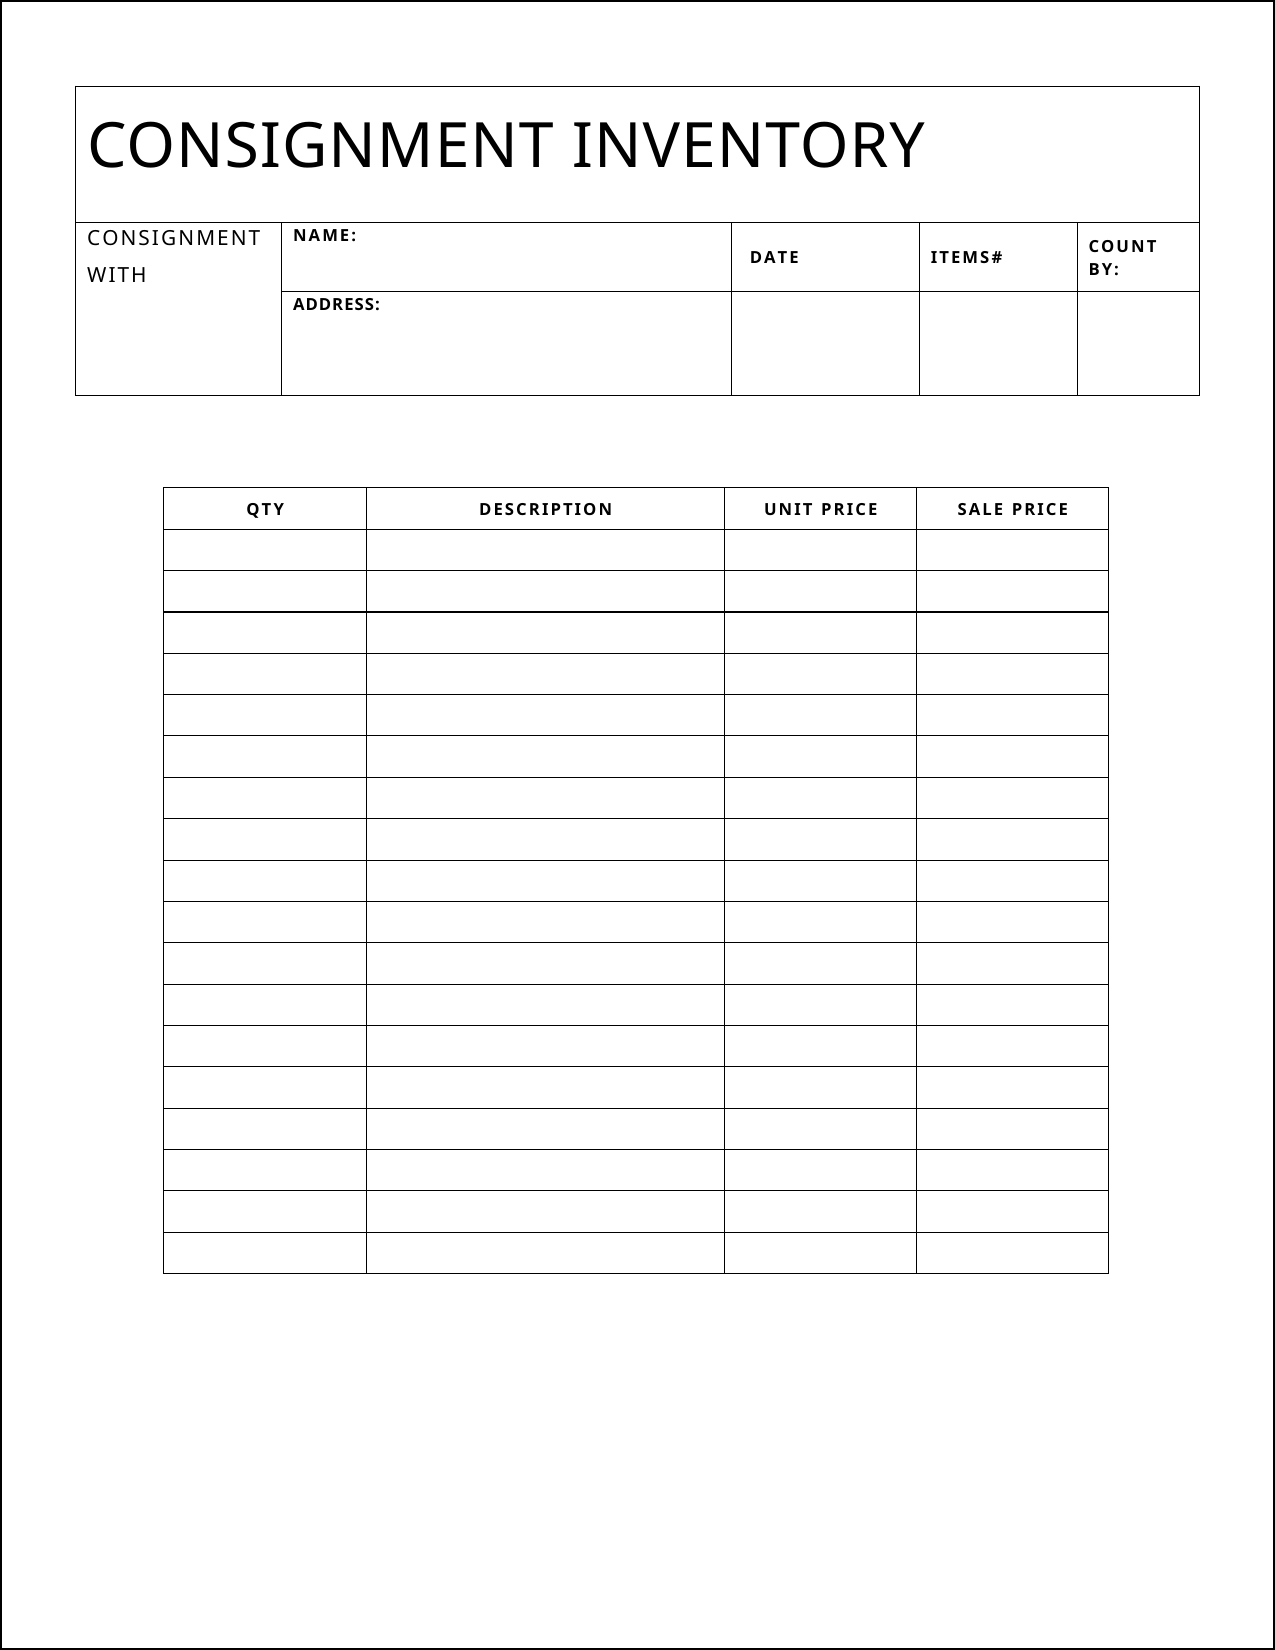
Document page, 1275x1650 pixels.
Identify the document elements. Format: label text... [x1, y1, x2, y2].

table_cell cONSIGNMENT WITH [76, 223, 281, 395]
table_cell [164, 613, 366, 653]
table_cell [917, 1191, 1108, 1232]
table_cell [725, 902, 916, 942]
table_cell [367, 613, 724, 653]
table_cell [725, 778, 916, 818]
table_cell [725, 736, 916, 777]
table_cell [164, 571, 366, 611]
table_cell [725, 1150, 916, 1190]
table_cell [725, 1026, 916, 1066]
table_cell [725, 1067, 916, 1108]
table_cell [164, 1026, 366, 1066]
table_cell [367, 736, 724, 777]
table_cell [917, 1150, 1108, 1190]
table_cell [164, 943, 366, 983]
table_cell [917, 530, 1108, 570]
table_cell [917, 1067, 1108, 1108]
table_cell [917, 778, 1108, 818]
table_cell [164, 1233, 366, 1273]
table_cell nAME: [282, 223, 731, 291]
table_cell [725, 695, 916, 735]
table_cell [725, 819, 916, 859]
table_cell [164, 695, 366, 735]
table_cell [367, 571, 724, 611]
table_cell [367, 985, 724, 1025]
table_cell Count By: [1078, 223, 1199, 291]
table_cell [367, 943, 724, 983]
table_cell [920, 292, 1077, 395]
table_cell [367, 1150, 724, 1190]
table_cell [725, 654, 916, 694]
table_cell [367, 861, 724, 901]
table_cell [367, 1191, 724, 1232]
table_header Description [367, 488, 724, 529]
table_header Qty [164, 488, 366, 529]
table_cell [917, 654, 1108, 694]
table_cell [725, 861, 916, 901]
table_cell Date [732, 223, 919, 291]
table_cell [367, 902, 724, 942]
table_cell [725, 1191, 916, 1232]
table_header Sale Price [917, 488, 1108, 529]
table_cell [917, 1026, 1108, 1066]
table_cell [164, 1191, 366, 1232]
table_cell [917, 736, 1108, 777]
table_cell [917, 1109, 1108, 1149]
table_header Unit Price [725, 488, 916, 529]
table_cell [164, 861, 366, 901]
table_cell [164, 902, 366, 942]
table_cell [725, 1233, 916, 1273]
table_cell [164, 530, 366, 570]
table_header [75, 1274, 289, 1350]
table_cell [164, 1109, 366, 1149]
table_header cONSIGNMENT iNVENTORY [76, 87, 1060, 222]
table_cell [367, 695, 724, 735]
table_cell [917, 861, 1108, 901]
table_cell [725, 613, 916, 653]
table_cell [732, 292, 919, 395]
table_cell [164, 985, 366, 1025]
table_cell [164, 736, 366, 777]
table_cell [917, 613, 1108, 653]
table_cell ADDRESS: [282, 292, 731, 395]
table_cell [367, 819, 724, 859]
table_cell [917, 943, 1108, 983]
table_cell [725, 530, 916, 570]
table_cell [367, 778, 724, 818]
table_cell Items# [920, 223, 1077, 291]
table_cell [164, 654, 366, 694]
table_cell [164, 778, 366, 818]
table_cell [917, 695, 1108, 735]
table_header [1060, 87, 1199, 222]
table_cell [367, 1067, 724, 1108]
table_cell [725, 985, 916, 1025]
table_cell [917, 819, 1108, 859]
table_cell [725, 571, 916, 611]
table_cell [164, 1150, 366, 1190]
table_cell [164, 1067, 366, 1108]
table_cell [725, 1109, 916, 1149]
table_cell [367, 1233, 724, 1273]
table_cell [1078, 292, 1199, 395]
table_cell [725, 943, 916, 983]
table_cell [367, 1109, 724, 1149]
table_cell [917, 571, 1108, 611]
table_cell [367, 1026, 724, 1066]
table_cell [917, 985, 1108, 1025]
table_cell [367, 530, 724, 570]
table_cell [367, 654, 724, 694]
table_cell [917, 1233, 1108, 1273]
table_cell [164, 819, 366, 859]
table_cell [917, 902, 1108, 942]
